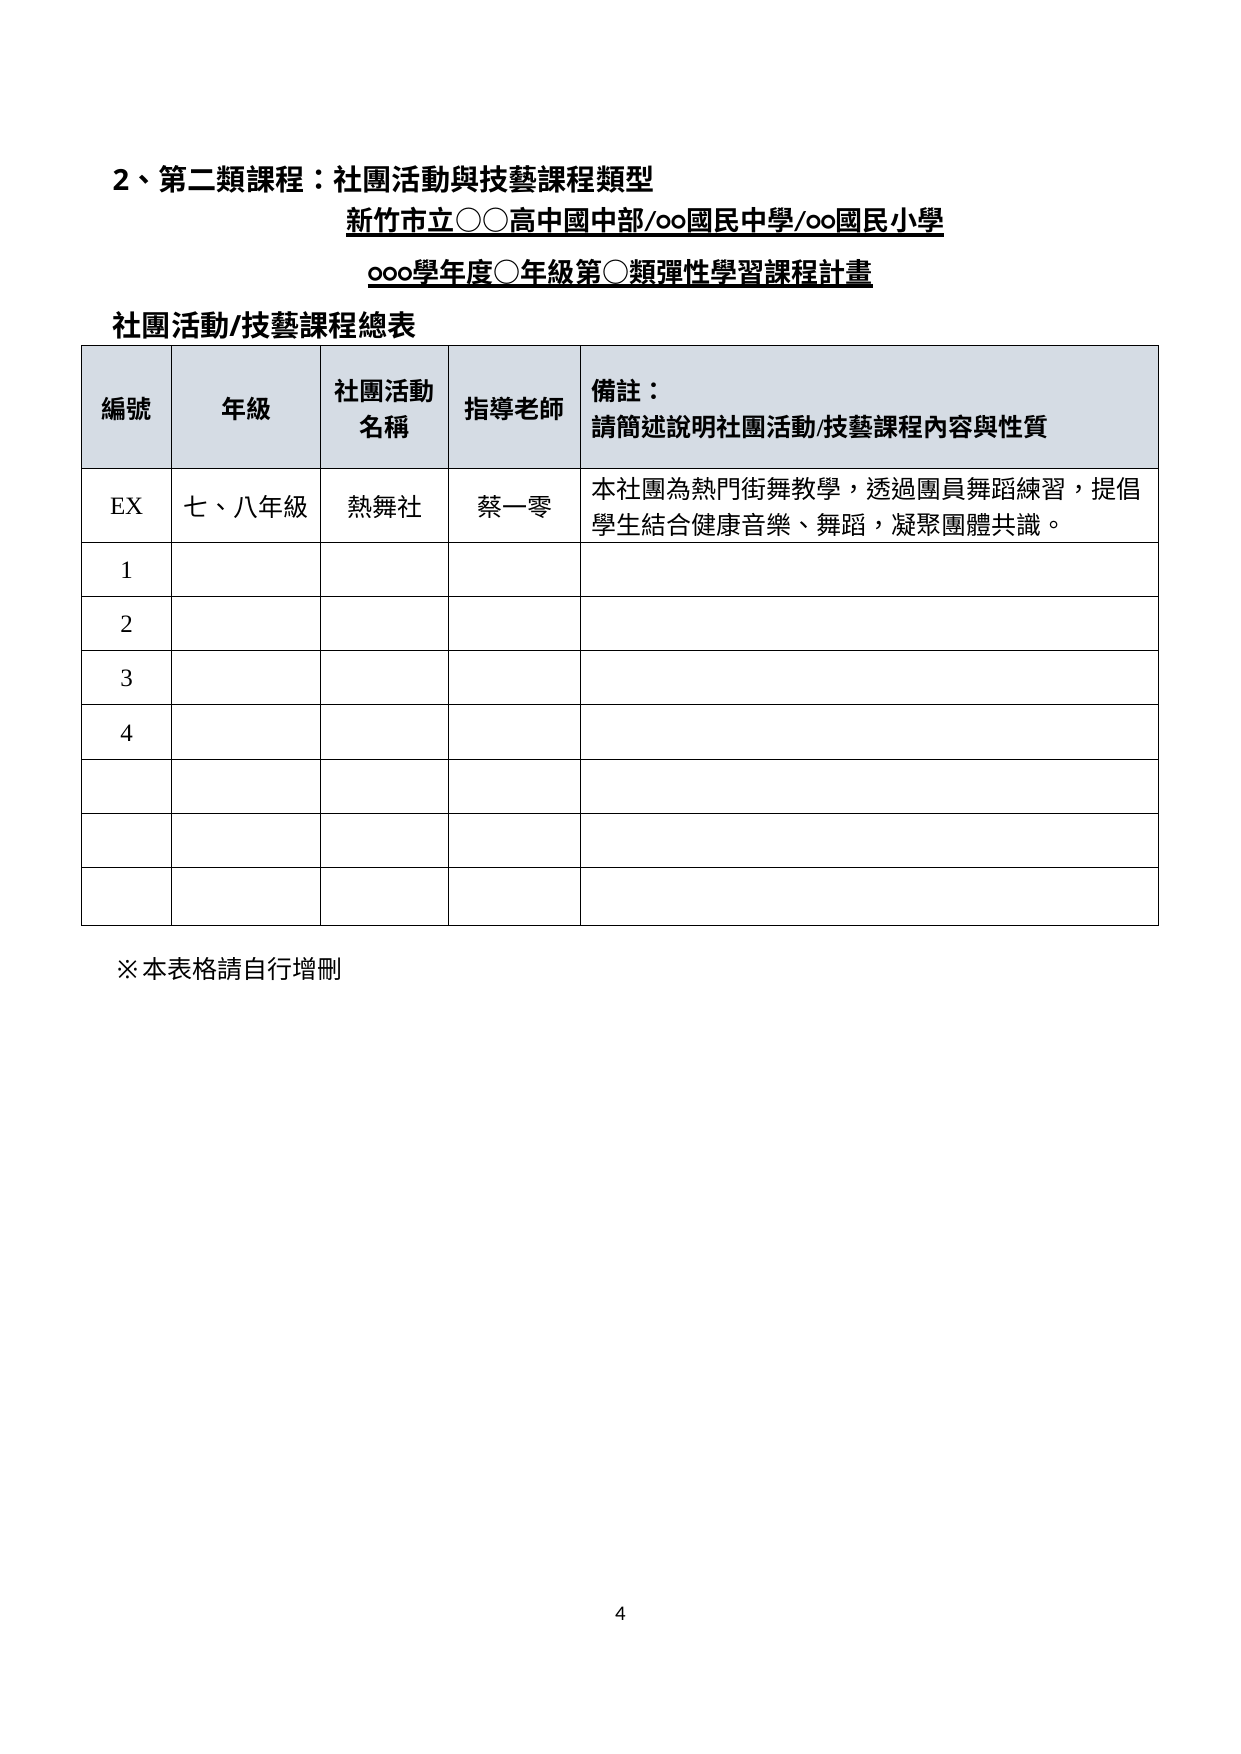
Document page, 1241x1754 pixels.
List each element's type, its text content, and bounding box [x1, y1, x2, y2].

table_cell [172, 814, 320, 867]
table_cell [172, 543, 320, 596]
table_cell [449, 597, 580, 650]
table_cell [82, 814, 171, 867]
table_cell [449, 705, 580, 758]
table_cell [581, 760, 1158, 813]
table_cell [321, 543, 448, 596]
text ○○○學年度○年級第○類彈性學習課程計畫 [112, 251, 1128, 290]
table_header 備註： 請簡述說明社團活動/技藝課程內容與性質 [581, 346, 1158, 468]
table_cell [581, 543, 1158, 596]
table_cell [449, 868, 580, 925]
text 新竹市立○○高中國中部/○○國民中學/○○國民小學 [162, 199, 1128, 238]
text ※本表格請自行增刪 [112, 926, 1128, 988]
table_cell [449, 651, 580, 704]
table_cell 蔡一零 [449, 469, 580, 542]
table_cell [581, 651, 1158, 704]
table_cell [172, 868, 320, 925]
table_cell 1 [82, 543, 171, 596]
table_cell [581, 814, 1158, 867]
table_cell [581, 597, 1158, 650]
table_cell [449, 760, 580, 813]
table_header 社團活動名稱 [321, 346, 448, 468]
table_cell [172, 597, 320, 650]
table_cell [172, 760, 320, 813]
table_cell [321, 814, 448, 867]
table_header 編號 [82, 346, 171, 468]
table_cell [82, 868, 171, 925]
table_cell [581, 868, 1158, 925]
table_header 指導老師 [449, 346, 580, 468]
table_cell [321, 760, 448, 813]
table_header 年級 [172, 346, 320, 468]
table_cell [321, 705, 448, 758]
table_cell [82, 760, 171, 813]
subtitle 社團活動/技藝課程總表 [112, 303, 1128, 345]
table_cell 2 [82, 597, 171, 650]
table_cell 熱舞社 [321, 469, 448, 542]
table_cell [172, 705, 320, 758]
table_cell 4 [82, 705, 171, 758]
table_cell 本社團為熱門街舞教學，透過團員舞蹈練習，提倡學生結合健康音樂、舞蹈，凝聚團體共識。 [581, 469, 1158, 542]
table_cell [321, 651, 448, 704]
table_cell 七、八年級 [172, 469, 320, 542]
table_cell [321, 868, 448, 925]
list 第二類課程：社團活動與技藝課程類型 [112, 157, 1128, 199]
table_cell [581, 705, 1158, 758]
table_cell [449, 543, 580, 596]
table_cell 3 [82, 651, 171, 704]
table_cell [449, 814, 580, 867]
table_cell [321, 597, 448, 650]
table_cell EX [82, 469, 171, 542]
table_cell [172, 651, 320, 704]
